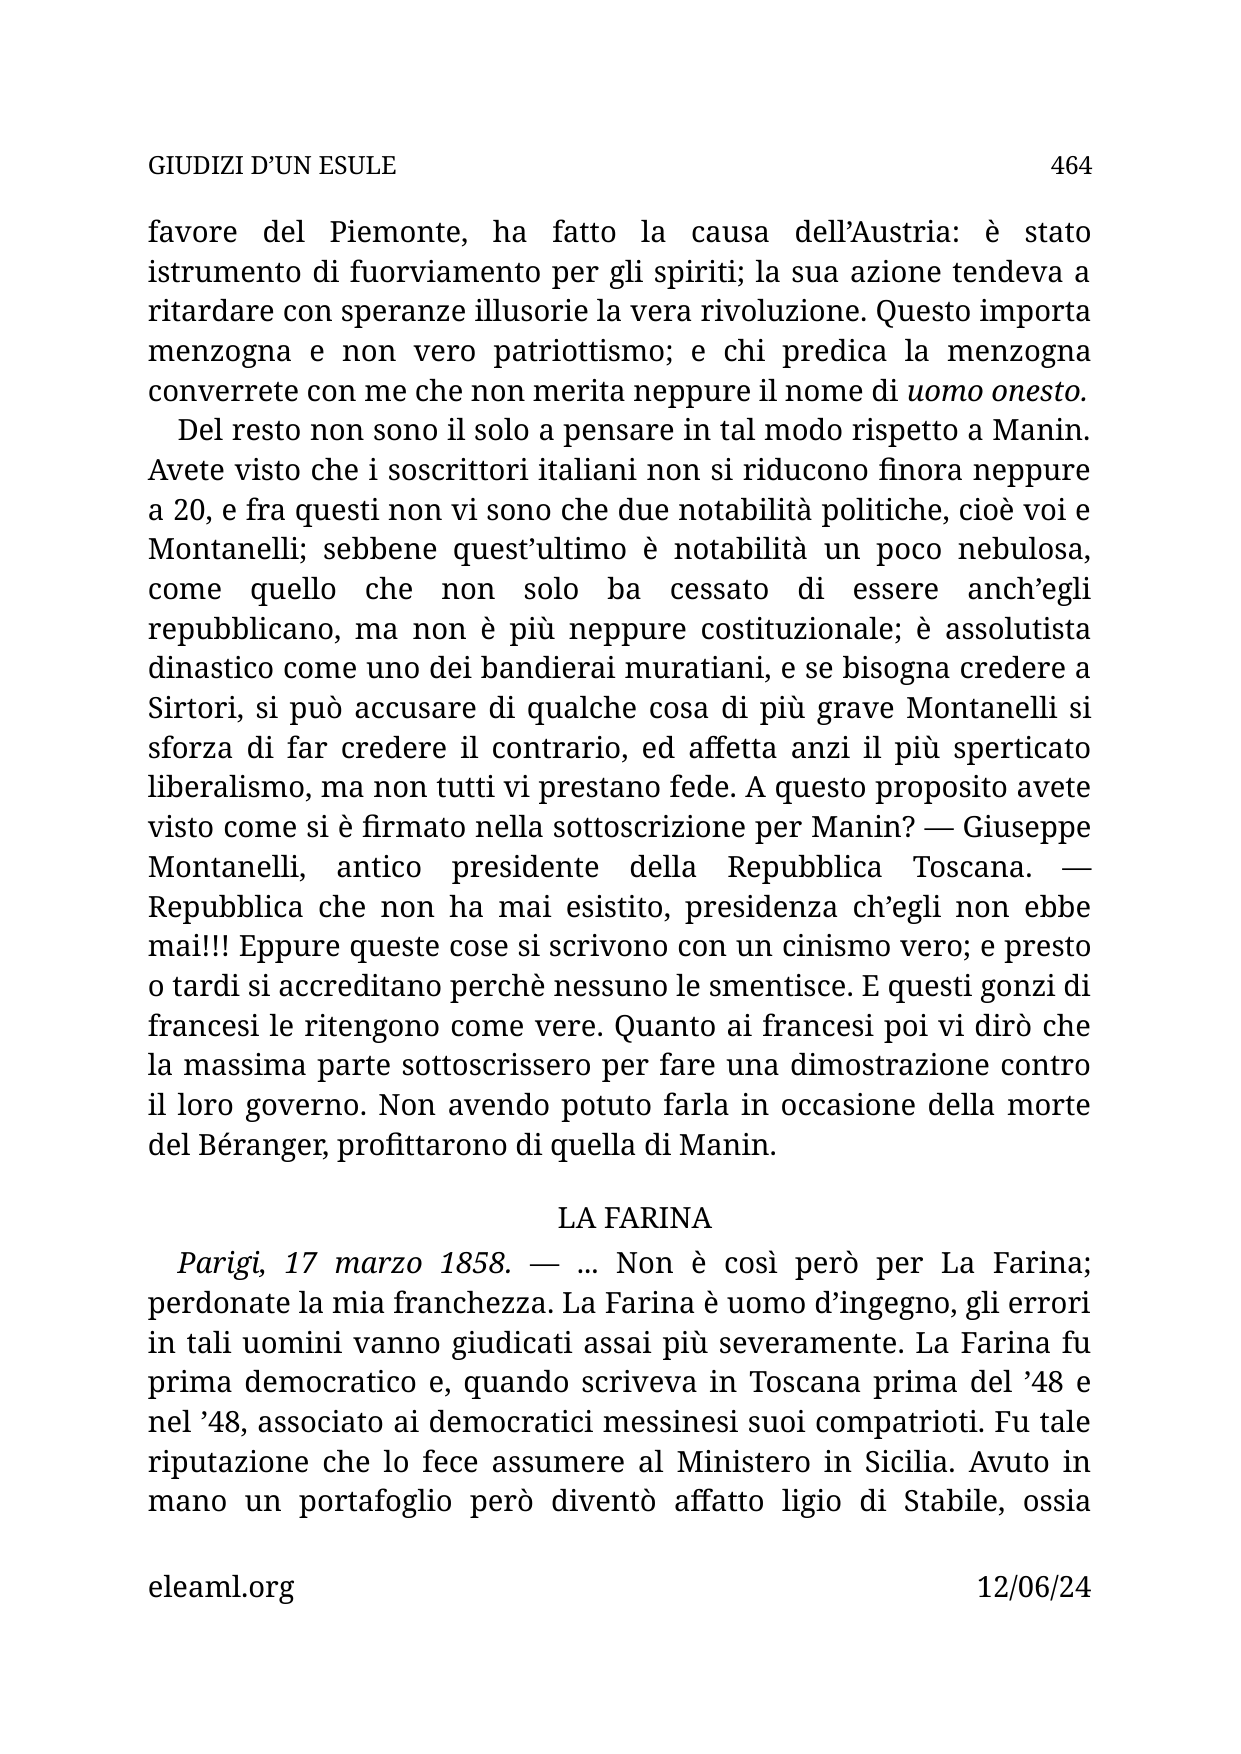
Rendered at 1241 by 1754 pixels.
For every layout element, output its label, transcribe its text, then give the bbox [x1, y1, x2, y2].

text Del resto non sono il solo a pensare in tal modo rispetto a Manin. Avete visto che i soscrittori italiani non si riducono finora neppure a 20, e fra questi non vi sono che due notabilità politiche, cioè voi e Montanelli; sebbene quest’ultimo è notabilità un poco nebulosa, come quello che non solo ba cessato di essere anch’egli repubblicano, ma non è più neppure costituzionale; è assolutista dinastico come uno dei bandierai muratiani, e se bisogna credere a Sirtori, si può accusare di qualche cosa di più grave Montanelli si sforza di far credere il contrario, ed affetta anzi il più sperticato liberalismo, ma non tutti vi prestano fede. A questo proposito avete visto come si è firmato nella sottoscrizione per Manin? — Giuseppe Montanelli, antico presidente della Repubblica Toscana. — Repubblica che non ha mai esistito, presidenza ch’egli non ebbe mai!!! Eppure queste cose si scrivono con un cinismo vero; e presto o tardi si accreditano perchè nessuno le smentisce. E questi gonzi di francesi le ritengono come vere. Quanto ai francesi poi vi dirò che la massima parte sottoscrissero per fare una dimostrazione contro il loro governo. Non avendo potuto farla in occasione della morte del Béranger, profittarono di quella di Manin. [148, 409, 1093, 1164]
text Parigi, 17 marzo 1858. — ... Non è così però per La Farina; perdonate la mia franchezza. La Farina è uomo d’ingegno, gli errori in tali uomini vanno giudicati assai più severamente. La Farina fu prima democratico e, quando scriveva in Toscana prima del ’48 e nel ’48, associato ai democratici messinesi suoi compatrioti. Fu tale riputazione che lo fece assumere al Ministero in Sicilia. Avuto in mano un portafoglio però diventò affatto ligio di Stabile, ossia [148, 1243, 1093, 1520]
subtitle LA FARINA [148, 1197, 1093, 1237]
text favore del Piemonte, ha fatto la causa dell’Austria: è stato istrumento di fuorviamento per gli spiriti; la sua azione tendeva a ritardare con speranze illusorie la vera rivoluzione. Questo importa menzogna e non vero patriottismo; e chi predica la menzogna converrete con me che non merita neppure il nome di uomo onesto. [148, 211, 1093, 409]
